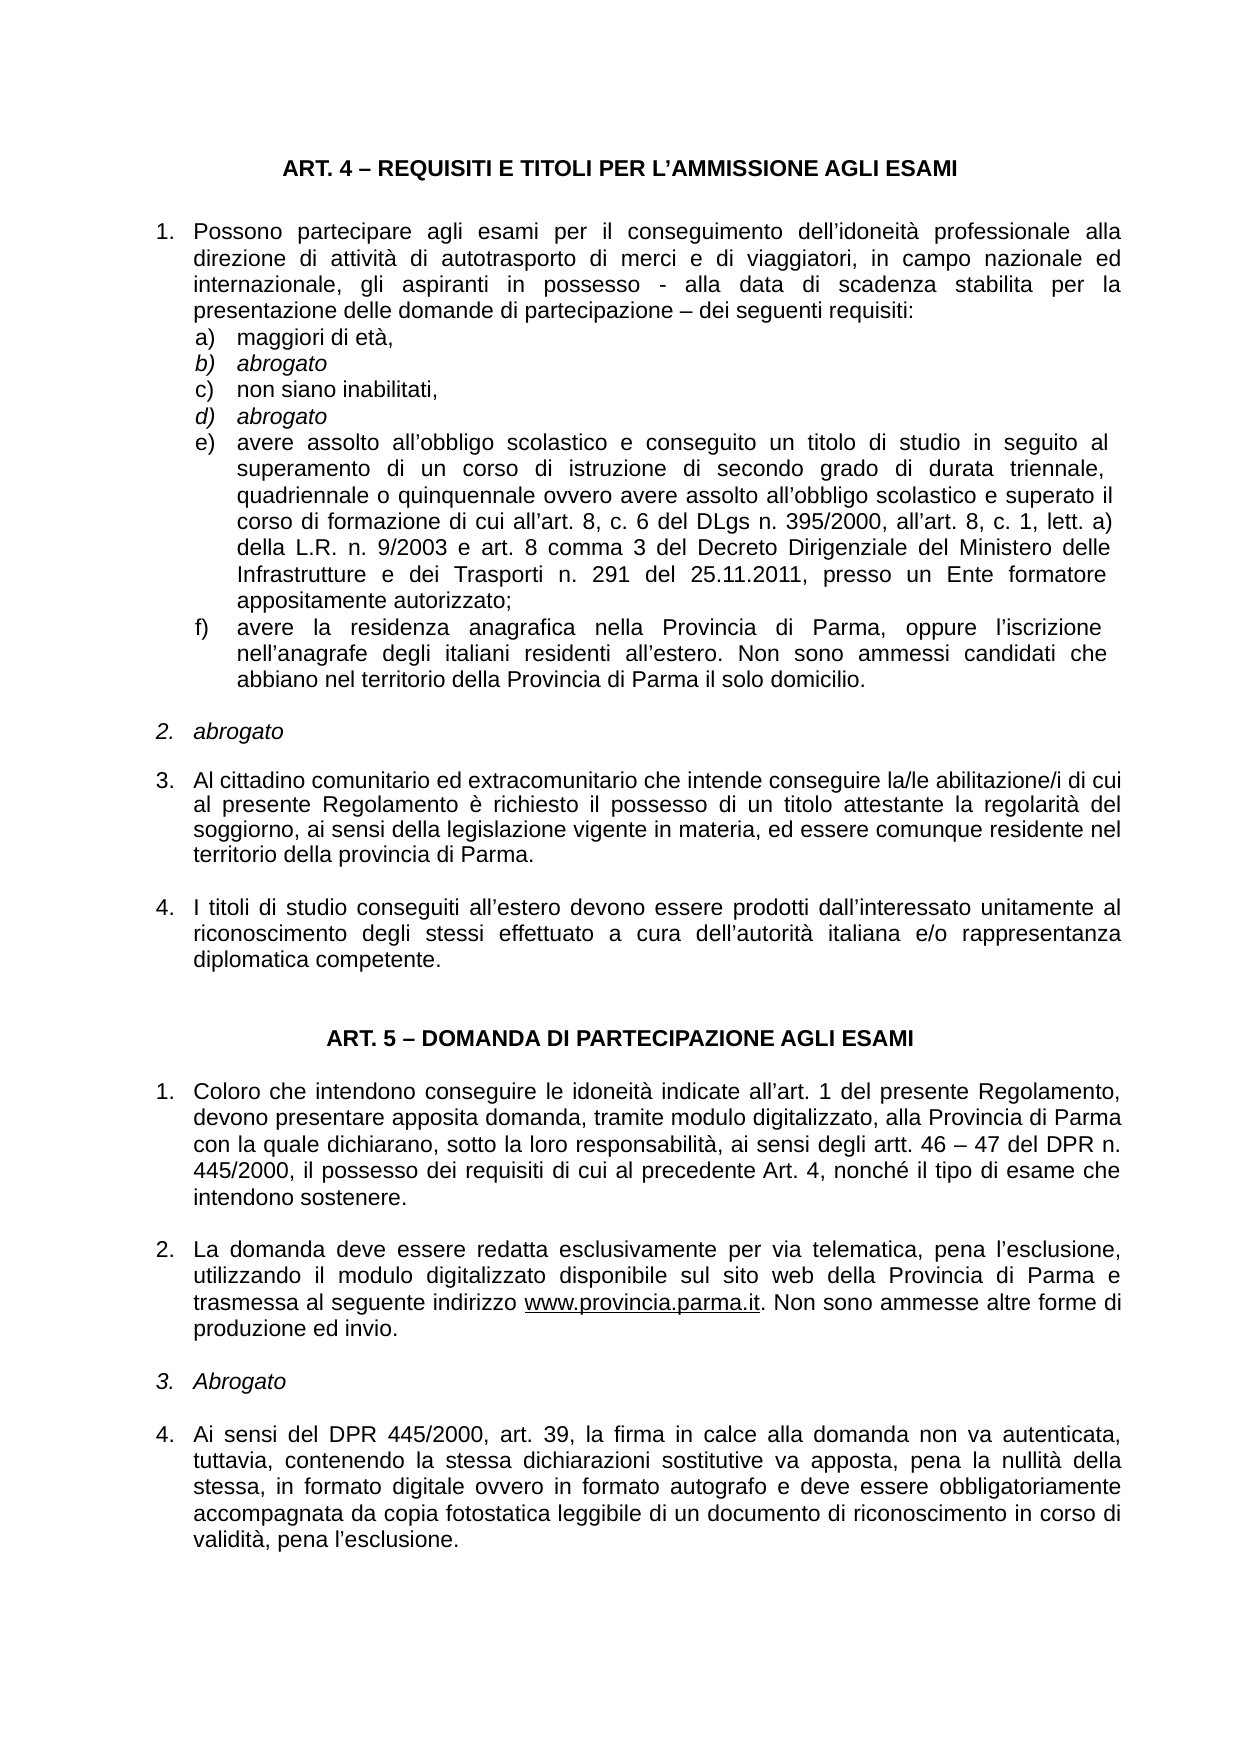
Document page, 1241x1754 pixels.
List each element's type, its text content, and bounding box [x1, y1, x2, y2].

list avere assolto all’obbligo scolastico e conseguito un titolo di studio in seguito al superamento di un corso di istruzione di secondo grado di durata triennale, quadriennale o quinquennale ovvero avere assolto all’obbligo scolastico e superato il corso di formazione di cui all’art. 8, c. 6 del DLgs n. 395/2000, all’art. 8, c. 1, lett. a) della L.R. n. 9/2003 e art. 8 comma 3 del Decreto Dirigenziale del Ministero delle Infrastrutture e dei Trasporti n. 291 del 25.11.2011, presso un Ente formatore appositamente autorizzato; [195, 429, 1122, 613]
list Coloro che intendono conseguire le idoneità indicate all’art. 1 del presente Regolamento, devono presentare apposita domanda, tramite modulo digitalizzato, alla Provincia di Parma con la quale dichiarano, sotto la loro responsabilità, ai sensi degli artt. 46 – 47 del DPR n. 445/2000, il possesso dei requisiti di cui al precedente Art. 4, nonché il tipo di esame che intendono sostenere. [156, 1078, 1122, 1210]
list abrogato [195, 403, 1122, 429]
list I titoli di studio conseguiti all’estero devono essere prodotti dall’interessato unitamente al riconoscimento degli stessi effettuato a cura dell’autorità italiana e/o rappresentanza diplomatica competente. [156, 893, 1122, 973]
list non siano inabilitati, [195, 376, 1122, 403]
list Abrogato [156, 1368, 1122, 1394]
list avere la residenza anagrafica nella Provincia di Parma, oppure l’iscrizione nell’anagrafe degli italiani residenti all’estero. Non sono ammessi candidati che abbiano nel territorio della Provincia di Parma il solo domicilio. [195, 613, 1122, 693]
subtitle ART. 5 – DOMANDA DI PARTECIPAZIONE AGLI ESAMI [118, 1025, 1122, 1052]
list abrogato [156, 719, 1122, 744]
list Al cittadino comunitario ed extracomunitario che intende conseguire la/le abilitazione/i di cui al presente Regolamento è richiesto il possesso di un titolo attestante la regolarità del soggiorno, ai sensi della legislazione vigente in materia, ed essere comunque residente nel territorio della provincia di Parma. [156, 769, 1122, 867]
subtitle ART. 4 – REQUISITI E TITOLI PER L’AMMISSIONE AGLI ESAMI [118, 155, 1122, 181]
list Possono partecipare agli esami per il conseguimento dell’idoneità professionale alla direzione di attività di autotrasporto di merci e di viaggiatori, in campo nazionale ed internazionale, gli aspiranti in possesso - alla data di scadenza stabilita per la presentazione delle domande di partecipazione – dei seguenti requisiti: [156, 218, 1122, 323]
list La domanda deve essere redatta esclusivamente per via telematica, pena l’esclusione, utilizzando il modulo digitalizzato disponibile sul sito web della Provincia di Parma e trasmessa al seguente indirizzo www.provincia.parma.it. Non sono ammesse altre forme di produzione ed invio. [156, 1236, 1122, 1342]
list abrogato [195, 350, 1122, 376]
list Ai sensi del DPR 445/2000, art. 39, la firma in calce alla domanda non va autenticata, tuttavia, contenendo la stessa dichiarazioni sostitutive va apposta, pena la nullità della stessa, in formato digitale ovvero in formato autografo e deve essere obbligatoriamente accompagnata da copia fotostatica leggibile di un documento di riconoscimento in corso di validità, pena l’esclusione. [156, 1421, 1122, 1552]
list maggiori di età, [195, 323, 1122, 350]
